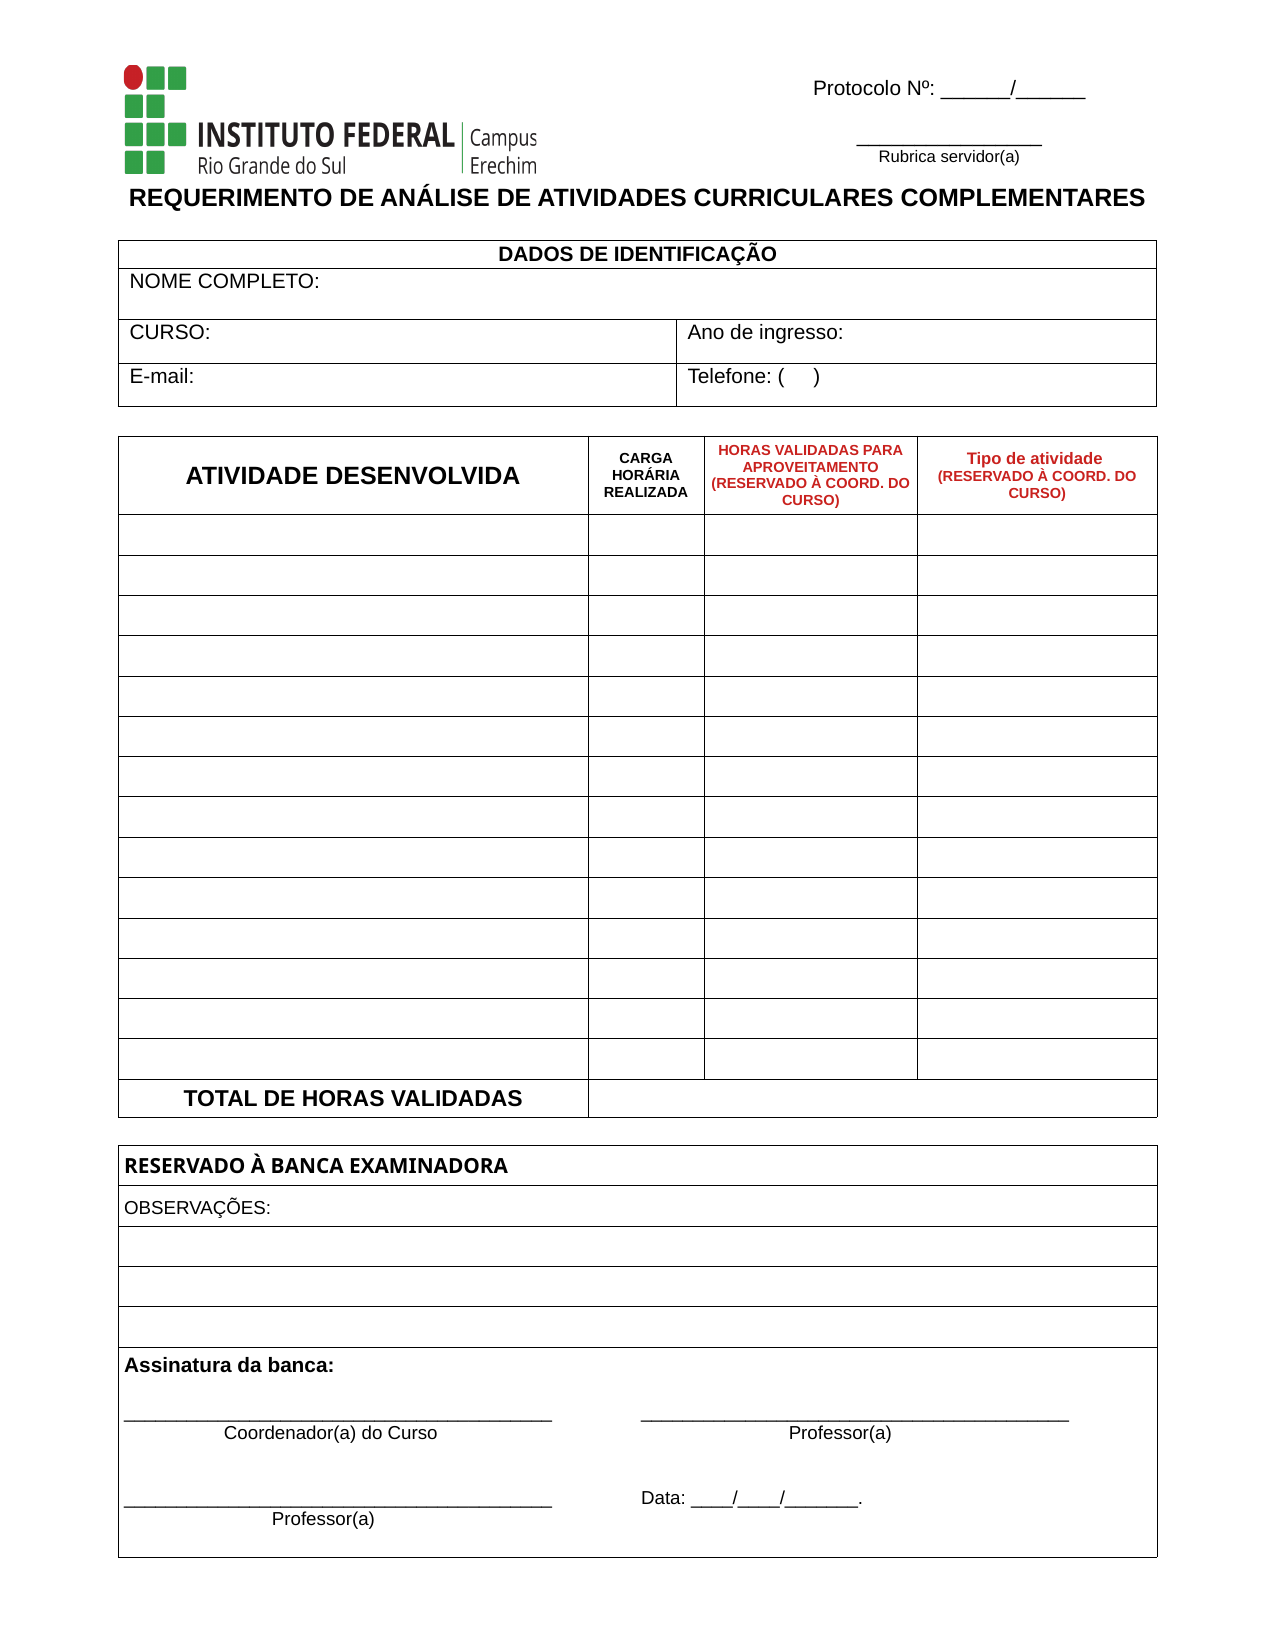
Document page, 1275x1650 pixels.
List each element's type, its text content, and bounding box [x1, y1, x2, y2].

table_cell [705, 515, 917, 554]
table_cell [589, 596, 704, 635]
table_cell Ano de ingresso: [677, 320, 1156, 362]
table_cell [918, 717, 1157, 756]
table_cell [705, 797, 917, 837]
table_cell [119, 797, 588, 837]
table_cell [705, 959, 917, 998]
table_header HORAS VALIDADAS PARA APROVEITAMENTO (RESERVADO À COORD. DO CURSO) [705, 437, 917, 514]
table_cell NOME COMPLETO: [119, 269, 1156, 319]
table_cell [119, 1227, 1157, 1266]
table_cell [918, 636, 1157, 676]
table_cell [918, 878, 1157, 917]
table_cell [589, 797, 704, 837]
table_cell [705, 636, 917, 676]
table_cell [589, 556, 704, 595]
table_cell [119, 1307, 1157, 1347]
picture [123, 65, 537, 174]
table_cell [589, 1039, 704, 1079]
table_header ATIVIDADE DESENVOLVIDA [119, 437, 588, 514]
table_cell OBSERVAÇÕES: [119, 1186, 1157, 1226]
table_cell [918, 677, 1157, 716]
table_cell [589, 717, 704, 756]
table_cell [119, 838, 588, 877]
table_cell [119, 1267, 1157, 1306]
table_cell [918, 556, 1157, 595]
table_cell [589, 677, 704, 716]
table_cell [119, 596, 588, 635]
table_cell [918, 596, 1157, 635]
table_cell [119, 717, 588, 756]
table_header CARGA HORÁRIA REALIZADA [589, 437, 704, 514]
table_cell [918, 959, 1157, 998]
table_cell [589, 838, 704, 877]
table_header DADOS DE IDENTIFICAÇÃO [119, 241, 1156, 267]
table_cell [119, 757, 588, 796]
table_cell [705, 717, 917, 756]
table_cell Telefone: ( ) [677, 364, 1156, 406]
table_cell [589, 636, 704, 676]
table_cell [705, 838, 917, 877]
table_cell [119, 919, 588, 958]
table_cell [119, 515, 588, 554]
table_header RESERVADO À BANCA EXAMINADORA [119, 1146, 1157, 1185]
table_cell [589, 757, 704, 796]
table_cell [119, 878, 588, 917]
table_cell [589, 959, 704, 998]
table_cell [705, 677, 917, 716]
table_cell [705, 919, 917, 958]
table_cell [119, 556, 588, 595]
table_cell TOTAL DE HORAS VALIDADAS [119, 1080, 588, 1117]
table_cell [589, 878, 704, 917]
table_header [118, 59, 741, 183]
table_cell [119, 677, 588, 716]
table_cell [918, 797, 1157, 837]
text REQUERIMENTO DE ANÁLISE DE ATIVIDADES CURRICULARES COMPLEMENTARES [118, 183, 1157, 212]
table_cell [119, 1039, 588, 1079]
table_cell [119, 999, 588, 1038]
table_cell [918, 515, 1157, 554]
table_cell [119, 959, 588, 998]
table_cell [589, 1080, 1157, 1117]
table_cell E-mail: [119, 364, 676, 406]
table_cell [589, 919, 704, 958]
table_cell [918, 838, 1157, 877]
table_header Protocolo Nº: ______/______ ________________ Rubrica servidor(a) [741, 59, 1157, 183]
table_cell [705, 1039, 917, 1079]
table_cell [119, 636, 588, 676]
table_cell [589, 999, 704, 1038]
table_cell [918, 999, 1157, 1038]
table_cell [918, 1039, 1157, 1079]
table_cell [705, 757, 917, 796]
table_cell [918, 757, 1157, 796]
table_cell [705, 596, 917, 635]
table_cell CURSO: [119, 320, 676, 362]
table_cell [589, 515, 704, 554]
table_cell Assinatura da banca: _________________________________________ _________________________________________ Coordenador(a) do Curso Professor(a) _________________________________________ Data: ____/____/_______. Professor(a) [119, 1348, 1157, 1557]
table_cell [705, 878, 917, 917]
table_header Tipo de atividade (RESERVADO À COORD. DO CURSO) [918, 437, 1157, 514]
table_cell [705, 556, 917, 595]
table_cell [918, 919, 1157, 958]
table_cell [705, 999, 917, 1038]
